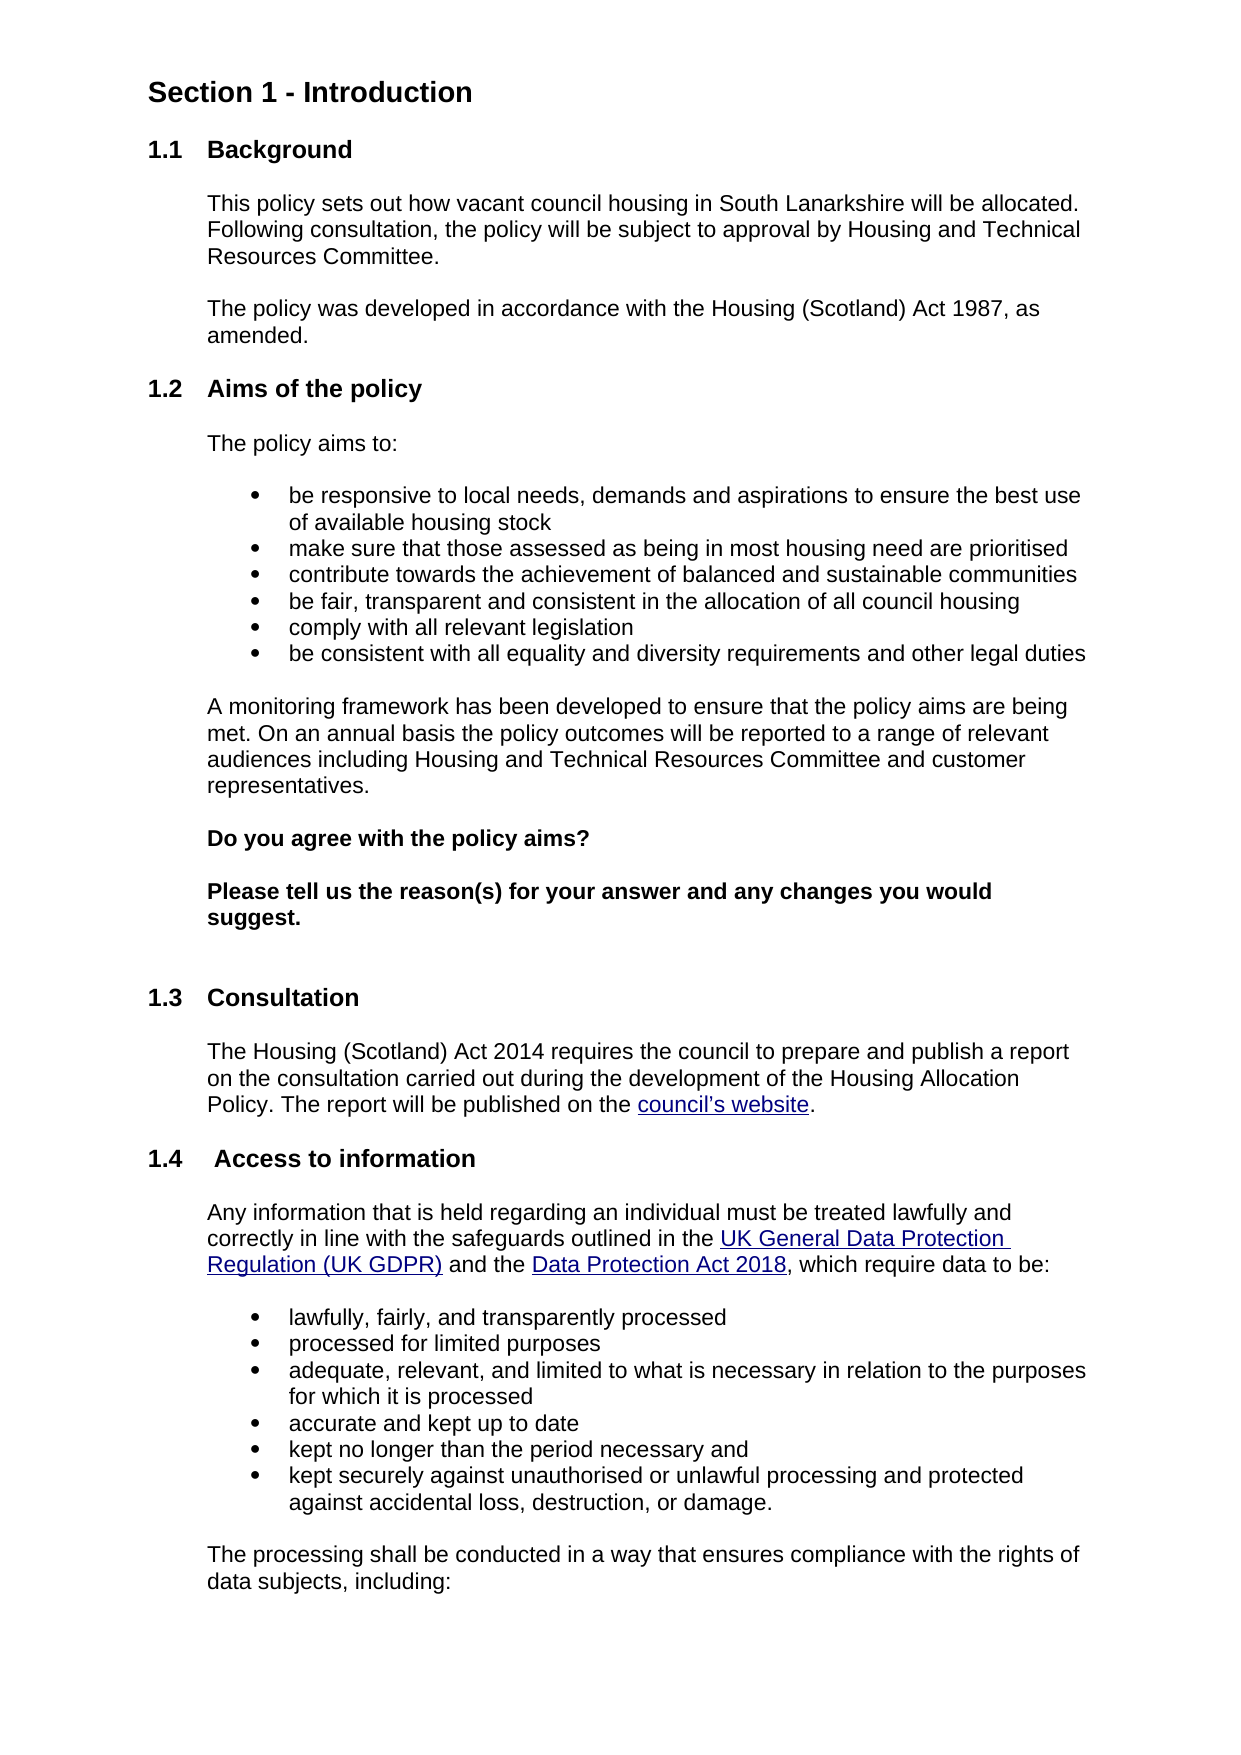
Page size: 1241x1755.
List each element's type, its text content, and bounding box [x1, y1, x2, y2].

text 1.1 Background [148, 135, 1093, 164]
list accurate and kept up to date [251, 1409, 1093, 1436]
list be responsive to local needs, demands and aspirations to ensure the best use of available housing stock [251, 482, 1093, 535]
text Please tell us the reason(s) for your answer and any changes you would suggest. [148, 878, 1093, 930]
list make sure that those assessed as being in most housing need are prioritised [251, 535, 1093, 561]
list kept no longer than the period necessary and [251, 1436, 1093, 1462]
text 1.2 Aims of the policy [148, 374, 1093, 403]
list be fair, transparent and consistent in the allocation of all council housing [251, 588, 1093, 614]
text Do you agree with the policy aims? [148, 825, 1093, 851]
text This policy sets out how vacant council housing in South Lanarkshire will be allocated. Following consultation, the policy will be subject to approval by Housing and Technical Resources Committee. [207, 190, 1093, 269]
text 1.4 Access to information [148, 1143, 1093, 1172]
text The policy aims to: [207, 429, 1093, 456]
list processed for limited purposes [251, 1330, 1093, 1357]
text 1.3 Consultation [148, 983, 1093, 1012]
list be consistent with all equality and diversity requirements and other legal duties [251, 640, 1093, 667]
text The policy was developed in accordance with the Housing (Scotland) Act 1987, as amended. [207, 295, 1093, 348]
list lawfully, fairly, and transparently processed [251, 1304, 1093, 1330]
list kept securely against unauthorised or unlawful processing and protected against accidental loss, destruction, or damage. [251, 1462, 1093, 1515]
text Any information that is held regarding an individual must be treated lawfully and correctly in line with the safeguards outlined in the UK General Data Protection Regulation (UK GDPR) and the Data Protection Act 2018, which require data to be: [207, 1199, 1093, 1278]
list The Housing (Scotland) Act 2014 requires the council to prepare and publish a report on the consultation carried out during the development of the Housing Allocation Policy. The report will be published on the council’s website. [207, 1038, 1093, 1117]
text A monitoring framework has been developed to ensure that the policy aims are being met. On an annual basis the policy outcomes will be reported to a range of relevant audiences including Housing and Technical Resources Committee and customer representatives. [207, 693, 1093, 798]
list contribute towards the achievement of balanced and sustainable communities [251, 561, 1093, 588]
text The processing shall be conducted in a way that ensures compliance with the rights of data subjects, including: [207, 1541, 1093, 1594]
list adequate, relevant, and limited to what is necessary in relation to the purposes for which it is processed [251, 1357, 1093, 1409]
subtitle Section 1 - Introduction [148, 75, 1093, 108]
list comply with all relevant legislation [251, 614, 1093, 640]
